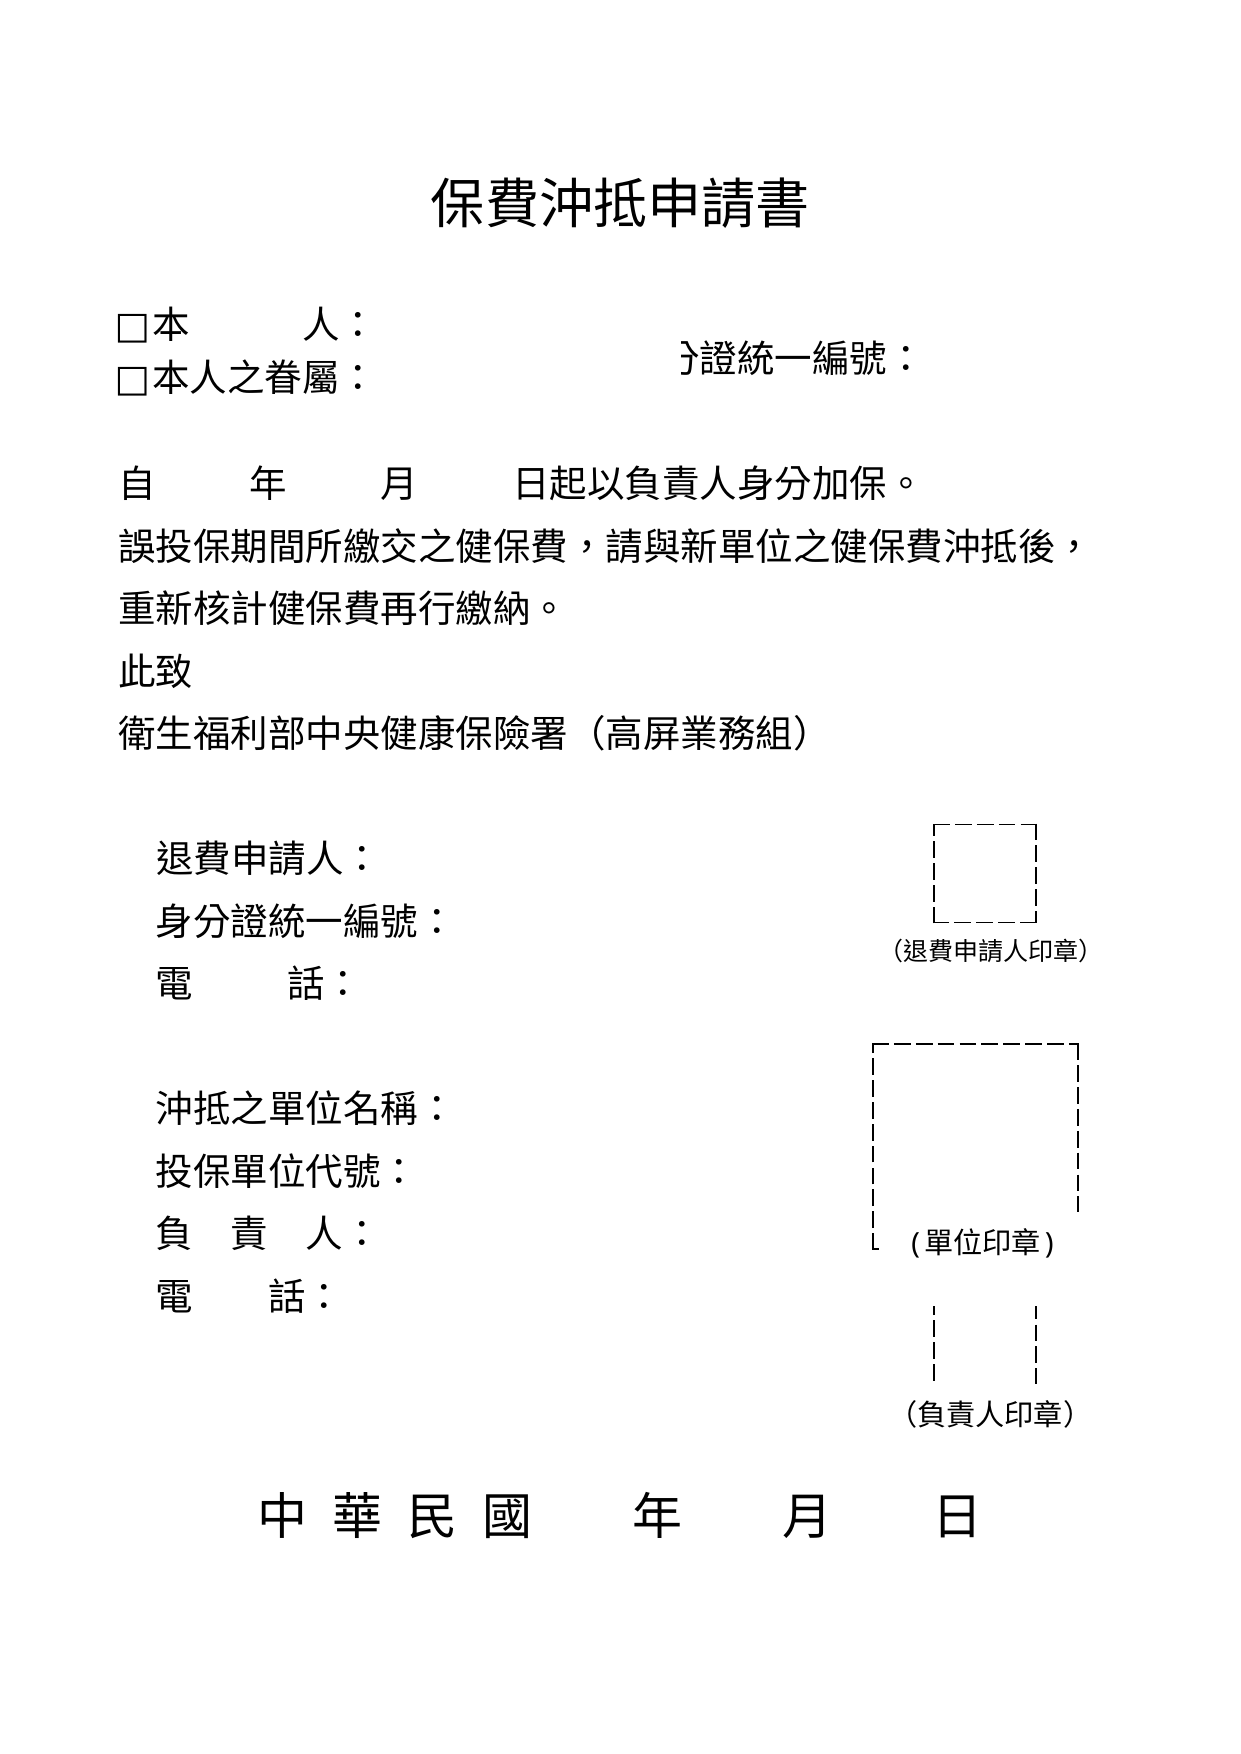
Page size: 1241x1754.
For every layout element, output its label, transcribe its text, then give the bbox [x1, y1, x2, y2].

text 身分證統一編號： [681, 314, 1122, 377]
text 此致 [118, 627, 1122, 689]
text （負責人印章） [883, 1391, 1097, 1434]
text （退費申請人印章） [874, 932, 1108, 968]
text 負 責 人： [118, 1189, 1122, 1306]
text 電 話： [118, 939, 1122, 1002]
text 身分證統一編號： [118, 877, 1123, 992]
text 電 話： [933, 1306, 1037, 1384]
text 保費沖抵申請書 [118, 127, 1122, 252]
text 電 話： [1037, 1252, 1122, 1314]
text 誤投保期間所繳交之健保費，請與新單位之健保費沖抵後，重新核計健保費再行繳納。 [118, 502, 1122, 627]
list 本人之眷屬： [114, 349, 666, 401]
text 衛生福利部中央健康保險署（高屏業務組） [118, 689, 1122, 752]
text 退費申請人： [118, 814, 1122, 923]
list 本 人： [114, 297, 666, 349]
text [1079, 1127, 1122, 1189]
text (單位印章) [894, 1219, 1070, 1262]
text 投保單位代號： [118, 1127, 872, 1189]
text 沖抵之單位名稱： [118, 1064, 872, 1127]
text 自 年 月 日起以負責人身分加保。 [118, 439, 1122, 502]
text 中 華 民 國 年 月 日 [118, 1439, 1122, 1564]
text 電 話： [118, 1252, 933, 1314]
text [1079, 1064, 1122, 1127]
